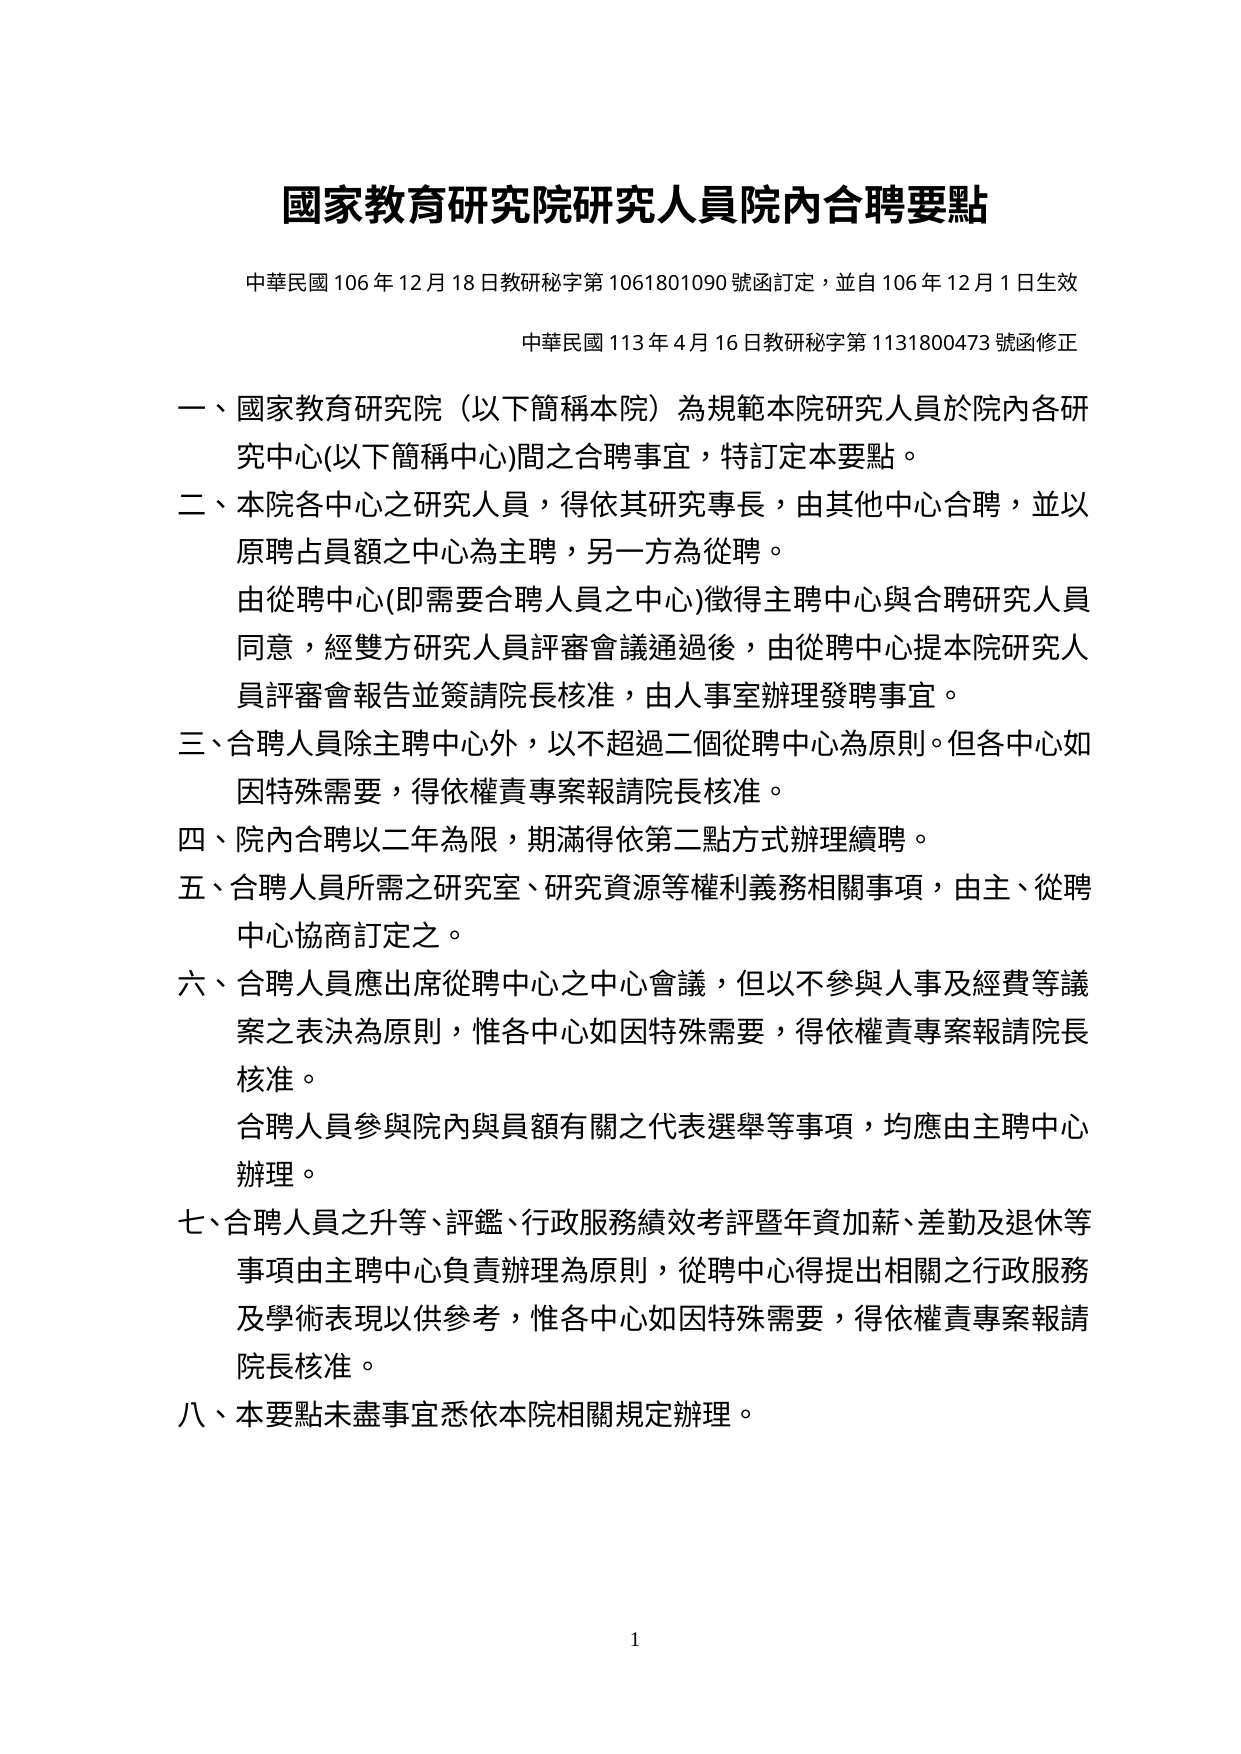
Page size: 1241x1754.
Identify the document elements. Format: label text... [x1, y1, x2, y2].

text 六、合聘人員應出席從聘中心之中心會議，但以不參與人事及經費等議案之表決為原則，惟各中心如因特殊需要，得依權責專案報請院長核准。 [177, 956, 1092, 1099]
text 四、院內合聘以二年為限，期滿得依第二點方式辦理續聘。 [177, 812, 1092, 860]
text 中華民國113年4月16日教研秘字第1131800473號函修正 [177, 321, 1078, 361]
text 二、本院各中心之研究人員，得依其研究專長，由其他中心合聘，並以原聘占員額之中心為主聘，另一方為從聘。 [177, 477, 1092, 572]
text 由從聘中心(即需要合聘人員之中心)徵得主聘中心與合聘研究人員同意，經雙方研究人員評審會議通過後，由從聘中心提本院研究人員評審會報告並簽請院長核准，由人事室辦理發聘事宜。 [236, 572, 1092, 716]
text 七、合聘人員之升等、評鑑、行政服務績效考評暨年資加薪、差勤及退休等事項由主聘中心負責辦理為原則，從聘中心得提出相關之行政服務及學術表現以供參考，惟各中心如因特殊需要，得依權責專案報請院長核准。 [177, 1195, 1092, 1387]
text 五、合聘人員所需之研究室、研究資源等權利義務相關事項，由主、從聘中心協商訂定之。 [177, 860, 1092, 956]
text 合聘人員參與院內與員額有關之代表選舉等事項，均應由主聘中心辦理。 [236, 1099, 1092, 1195]
text 中華民國106年12月18日教研秘字第1061801090號函訂定，並自106年12月1日生效 [177, 262, 1078, 301]
text 八、本要點未盡事宜悉依本院相關規定辦理。 [177, 1387, 1092, 1435]
text 一、國家教育研究院（以下簡稱本院）為規範本院研究人員於院內各研究中心(以下簡稱中心)間之合聘事宜，特訂定本要點。 [177, 381, 1092, 477]
text 三、合聘人員除主聘中心外，以不超過二個從聘中心為原則。但各中心如因特殊需要，得依權責專案報請院長核准。 [177, 716, 1092, 812]
text 國家教育研究院研究人員院內合聘要點 [177, 163, 1092, 242]
